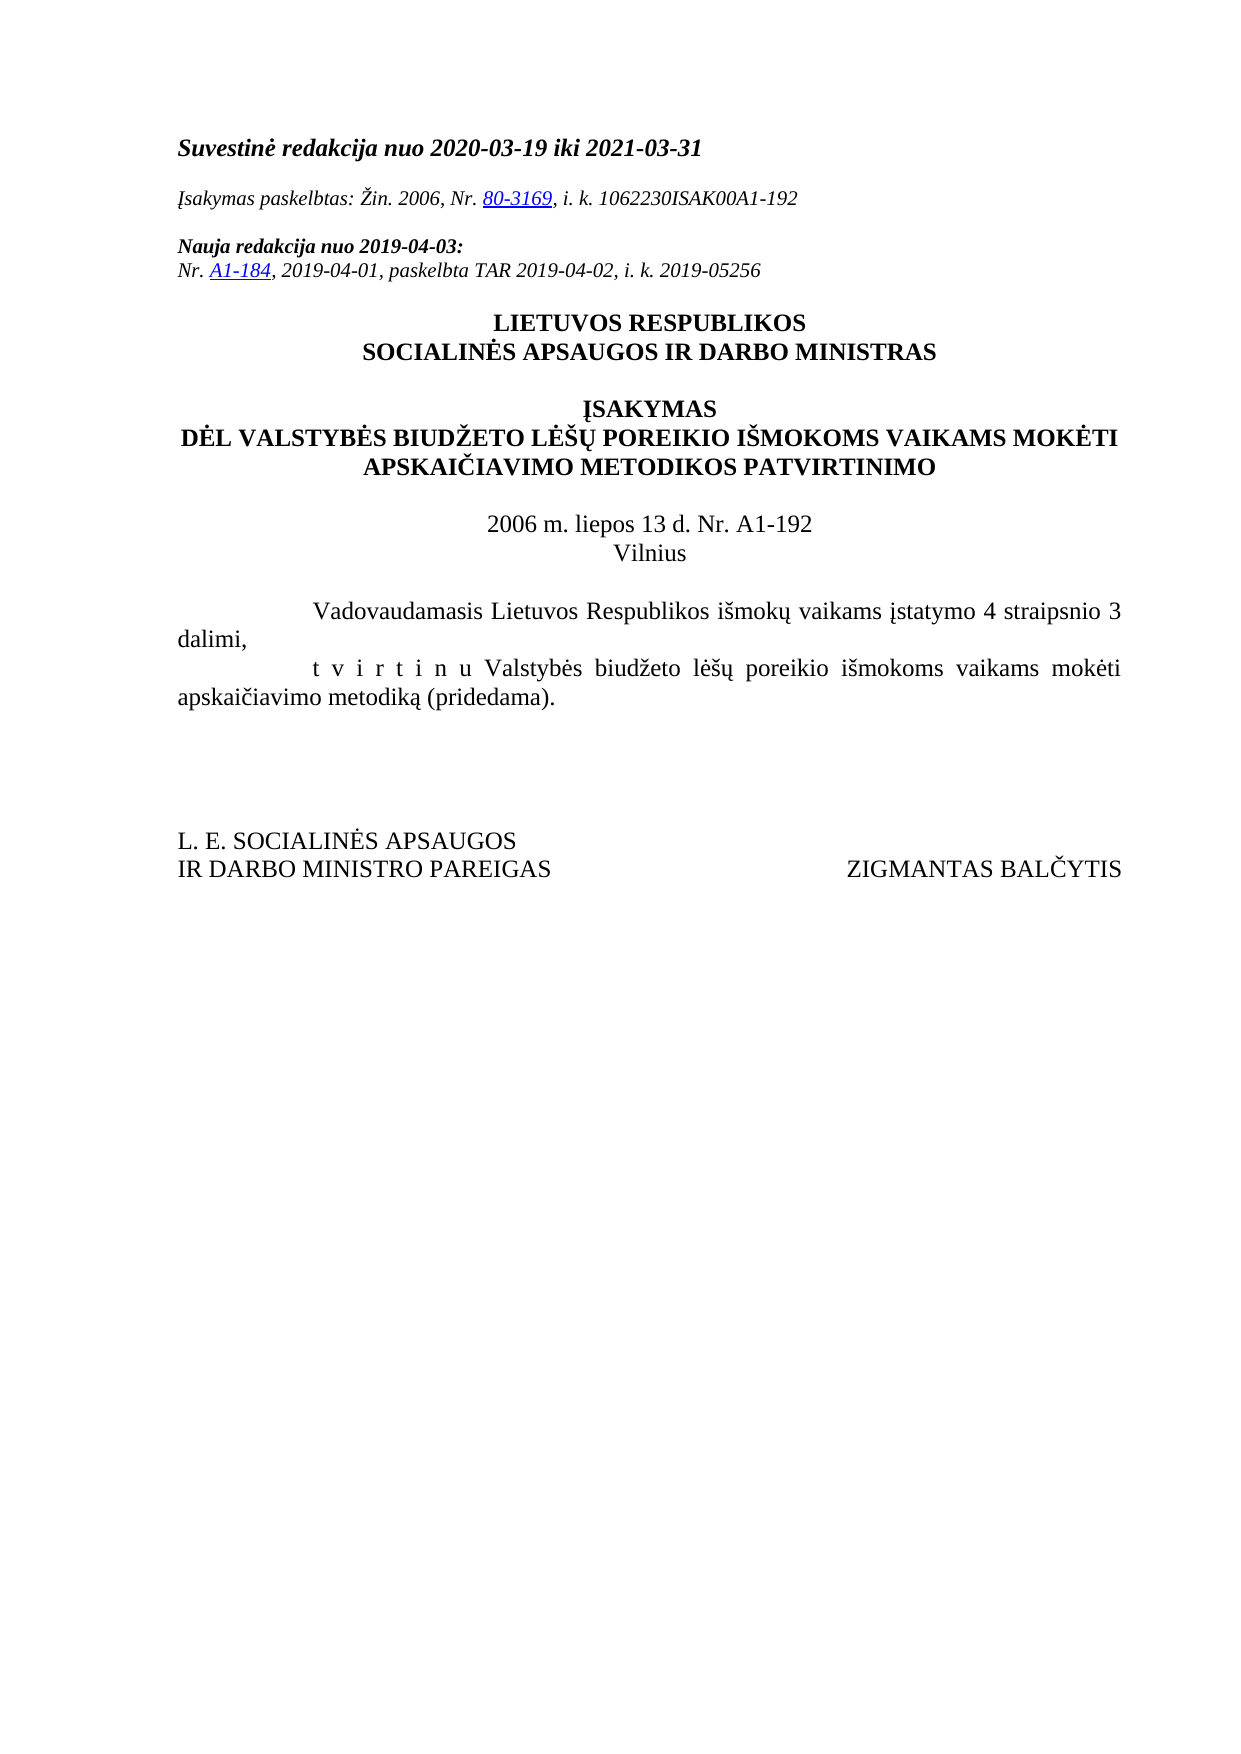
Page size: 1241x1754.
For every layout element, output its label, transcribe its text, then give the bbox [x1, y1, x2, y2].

text ĮSAKYMAS [177, 394, 1122, 423]
text 2006 m. liepos 13 d. Nr. A1-192 [177, 509, 1122, 538]
text Vadovaudamasis Lietuvos Respublikos išmokų vaikams įstatymo 4 straipsnio 3 dalimi, [177, 596, 1122, 653]
text L. E. SOCIALINĖS APSAUGOS [177, 826, 1122, 854]
text Nr. A1-184, 2019-04-01, paskelbta TAR 2019-04-02, i. k. 2019-05256 [177, 258, 1122, 282]
text Įsakymas paskelbtas: Žin. 2006, Nr. 80-3169, i. k. 1062230ISAK00A1-192 [177, 186, 1122, 210]
text t v i r t i n u Valstybės biudžeto lėšų poreikio išmokoms vaikams mokėti apskaičiavimo metodiką (pridedama). [177, 653, 1122, 711]
text LIETUVOS RESPUBLIKOS SOCIALINĖS APSAUGOS IR DARBO MINISTRAS [177, 308, 1122, 366]
text DĖL VALSTYBĖS BIUDŽETO LĖŠŲ POREIKIO IŠMOKOMS VAIKAMS MOKĖTI APSKAIČIAVIMO METODIKOS PATVIRTINIMO [177, 423, 1122, 481]
text Nauja redakcija nuo 2019-04-03: [177, 234, 1122, 258]
text Suvestinė redakcija nuo 2020-03-19 iki 2021-03-31 [177, 133, 1122, 162]
text IR DARBO MINISTRO PAREIGAS ZIGMANTAS BALČYTIS [177, 854, 1122, 883]
text Vilnius [177, 538, 1122, 567]
